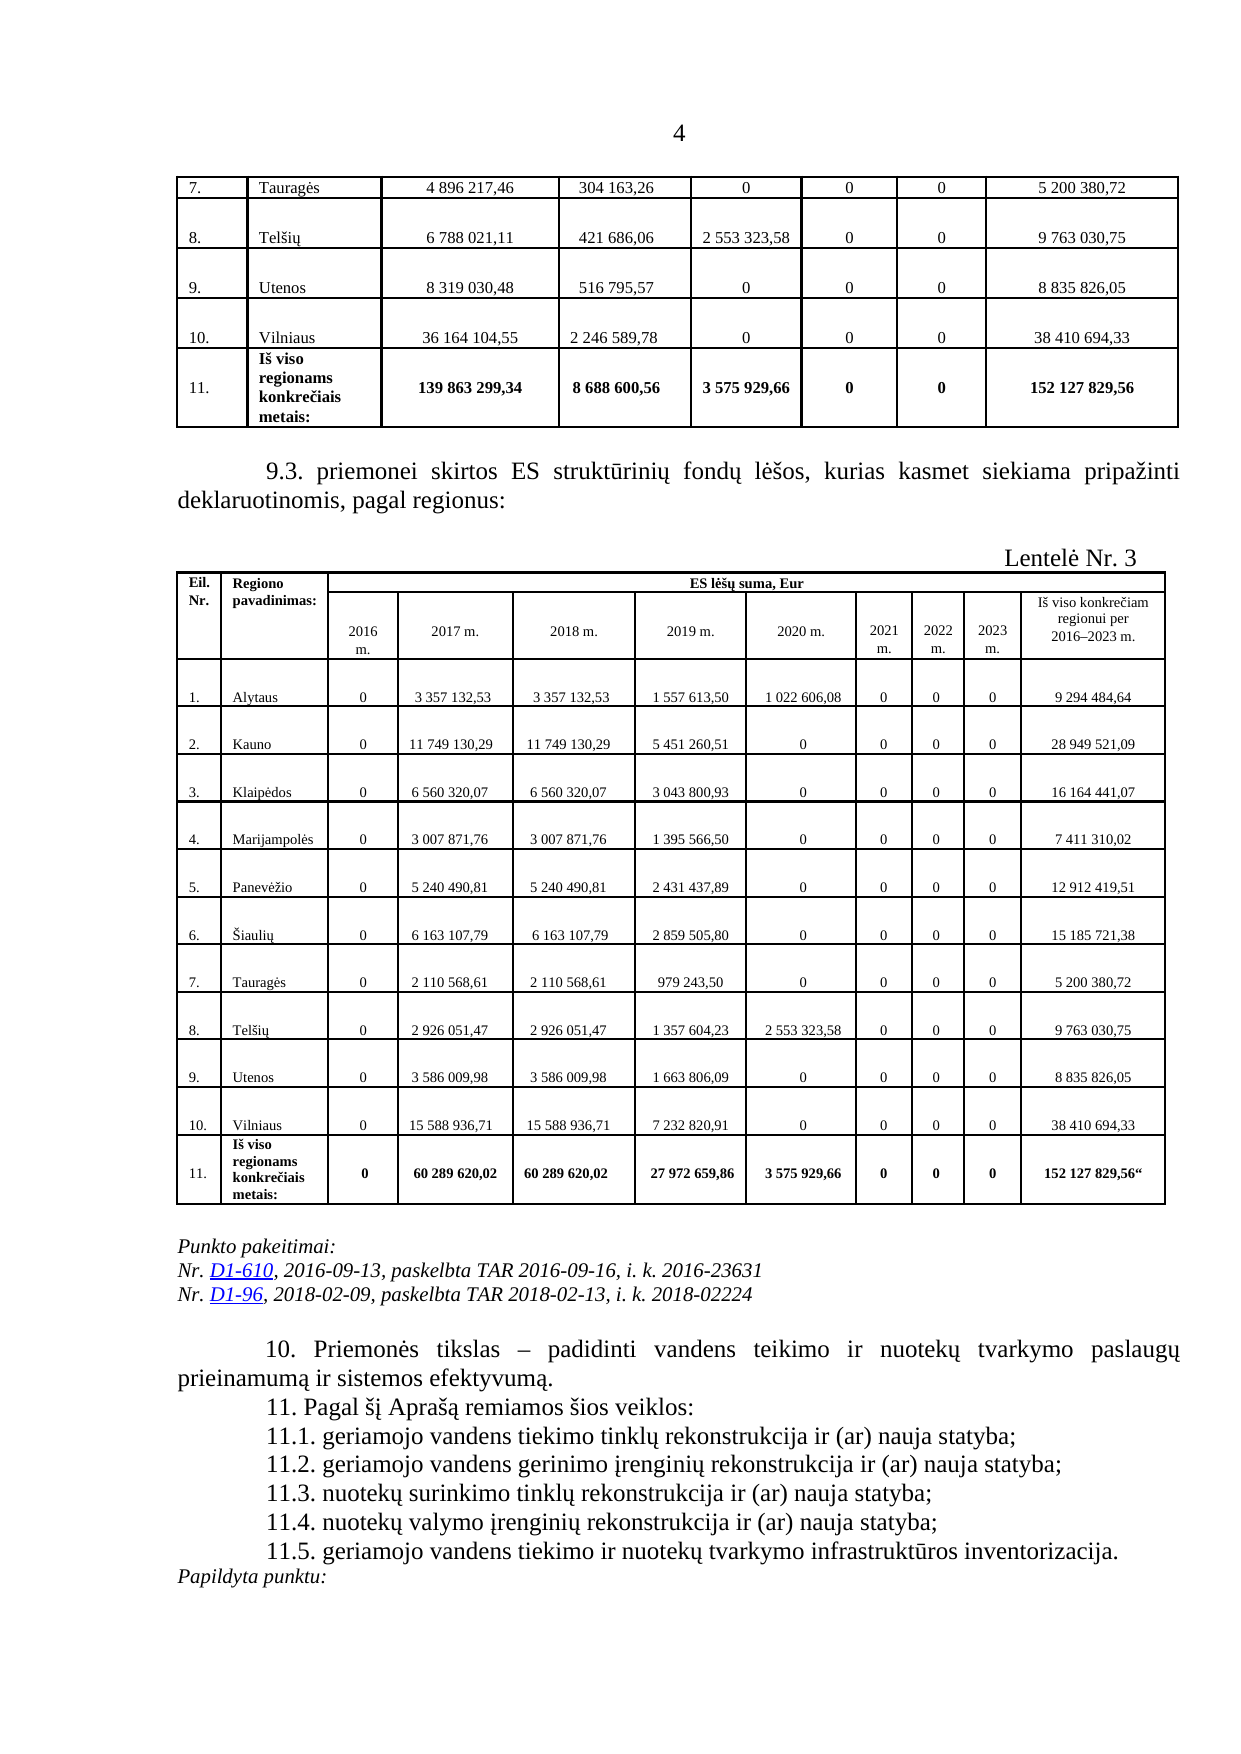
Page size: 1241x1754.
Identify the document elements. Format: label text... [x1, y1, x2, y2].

table_cell 3 575 929,66 [747, 1136, 855, 1203]
table_cell 6 560 320,07 [514, 755, 634, 800]
table_cell 15 588 936,71 [399, 1088, 512, 1133]
text Lentelė Nr. 3 [177, 543, 1181, 571]
table_cell 5 200 380,72 [1022, 945, 1164, 991]
table_cell Utenos [222, 1040, 327, 1086]
table_cell 38 410 694,33 [987, 299, 1177, 347]
table_cell 0 [329, 993, 397, 1038]
table_cell 2 246 589,78 [560, 299, 690, 347]
table_header Regiono pavadinimas: [222, 574, 327, 657]
table_cell 8. [178, 199, 246, 247]
text Punkto pakeitimai: [177, 1233, 1181, 1258]
table_cell Iš viso konkrečiam regionui per 2016–2023 m. [1022, 593, 1164, 657]
table_cell 0 [329, 850, 397, 896]
table_cell 15 185 721,38 [1022, 898, 1164, 943]
table_cell 152 127 829,56“ [1022, 1136, 1164, 1203]
table_cell 6 788 021,11 [383, 199, 558, 247]
table_cell 6 163 107,79 [514, 898, 634, 943]
table_cell Tauragės [222, 945, 327, 991]
table_cell 0 [965, 707, 1020, 753]
table_cell 0 [329, 1040, 397, 1086]
table_cell 3 575 929,66 [692, 349, 800, 426]
table_cell 2 926 051,47 [399, 993, 512, 1038]
table_cell 0 [747, 1040, 855, 1086]
table_cell Tauragės [249, 178, 380, 197]
table_cell 0 [747, 1088, 855, 1133]
table_cell 0 [329, 660, 397, 705]
table_cell 0 [747, 707, 855, 753]
table_cell 36 164 104,55 [383, 299, 558, 347]
table_cell 1 395 566,50 [636, 803, 745, 848]
table_cell 0 [747, 803, 855, 848]
table_cell 8. [178, 993, 220, 1038]
table_cell 10. [178, 1088, 220, 1133]
table_cell 0 [913, 1040, 963, 1086]
text Papildyta punktu: [177, 1564, 1181, 1588]
table_cell 27 972 659,86 [636, 1136, 745, 1203]
table_cell 0 [965, 660, 1020, 705]
table_cell 516 795,57 [560, 249, 690, 297]
table_cell 2 859 505,80 [636, 898, 745, 943]
table_cell 0 [857, 803, 911, 848]
table_cell 28 949 521,09 [1022, 707, 1164, 753]
text 11.1. geriamojo vandens tiekimo tinklų rekonstrukcija ir (ar) nauja statyba; [177, 1421, 1181, 1449]
table_cell 4 896 217,46 [383, 178, 558, 197]
table_cell 2023 m. [965, 593, 1020, 657]
table_cell 0 [329, 707, 397, 753]
table_cell 0 [965, 755, 1020, 800]
table_cell 0 [747, 755, 855, 800]
table_cell 0 [965, 993, 1020, 1038]
text 11.3. nuotekų surinkimo tinklų rekonstrukcija ir (ar) nauja statyba; [177, 1478, 1181, 1507]
text 11.4. nuotekų valymo įrenginių rekonstrukcija ir (ar) nauja statyba; [177, 1507, 1181, 1536]
table_cell 2021 m. [857, 593, 911, 657]
table_cell 0 [857, 898, 911, 943]
table_cell 0 [913, 707, 963, 753]
table_cell 0 [803, 199, 896, 247]
table_cell 2019 m. [636, 593, 745, 657]
table_cell 0 [803, 249, 896, 297]
table_cell 5. [178, 850, 220, 896]
table_cell 979 243,50 [636, 945, 745, 991]
table_cell 1 357 604,23 [636, 993, 745, 1038]
table_cell 1. [178, 660, 220, 705]
table_cell 9 763 030,75 [987, 199, 1177, 247]
table_cell 0 [965, 1088, 1020, 1133]
table_cell 0 [857, 993, 911, 1038]
table_cell 8 835 826,05 [987, 249, 1177, 297]
table_cell 11. [178, 1136, 220, 1203]
table_cell Iš viso regionams konkrečiais metais: [249, 349, 380, 426]
table_cell 3 007 871,76 [514, 803, 634, 848]
table_cell 0 [692, 299, 800, 347]
table_cell 3 586 009,98 [514, 1040, 634, 1086]
table_cell 3. [178, 755, 220, 800]
table_cell 38 410 694,33 [1022, 1088, 1164, 1133]
table_cell 0 [898, 199, 985, 247]
table_cell 11. [178, 349, 246, 426]
table_cell 2 926 051,47 [514, 993, 634, 1038]
table_cell 5 451 260,51 [636, 707, 745, 753]
table_cell 0 [913, 660, 963, 705]
text Nr. D1-96, 2018-02-09, paskelbta TAR 2018-02-13, i. k. 2018-02224 [177, 1282, 1181, 1306]
table_cell 10. [178, 299, 246, 347]
table_cell 3 007 871,76 [399, 803, 512, 848]
table_cell 16 164 441,07 [1022, 755, 1164, 800]
table_cell 0 [329, 945, 397, 991]
table_cell 9 294 484,64 [1022, 660, 1164, 705]
table_cell 0 [857, 707, 911, 753]
table_cell 421 686,06 [560, 199, 690, 247]
table_cell 0 [913, 898, 963, 943]
table_cell 0 [913, 850, 963, 896]
table_cell 11 749 130,29 [514, 707, 634, 753]
table_cell 9. [178, 249, 246, 297]
table_cell Kauno [222, 707, 327, 753]
table_cell 8 688 600,56 [560, 349, 690, 426]
table_cell 0 [913, 755, 963, 800]
table_cell 0 [329, 755, 397, 800]
table_cell 60 289 620,02 [514, 1136, 634, 1203]
text 11. Pagal šį Aprašą remiamos šios veiklos: [177, 1392, 1181, 1421]
table_cell 0 [692, 249, 800, 297]
table_cell 0 [329, 803, 397, 848]
table_cell 0 [857, 660, 911, 705]
table_header ES lėšų suma, Eur [329, 574, 1164, 591]
table_cell Panevėžio [222, 850, 327, 896]
table_cell 3 357 132,53 [399, 660, 512, 705]
table_cell 2020 m. [747, 593, 855, 657]
table_cell Iš viso regionams konkrečiais metais: [222, 1136, 327, 1203]
table_cell Telšių [222, 993, 327, 1038]
text 10. Priemonės tikslas – padidinti vandens teikimo ir nuotekų tvarkymo paslaugų prieinamumą ir sistemos efektyvumą. [177, 1334, 1181, 1392]
table_cell 1 663 806,09 [636, 1040, 745, 1086]
table_cell 1 557 613,50 [636, 660, 745, 705]
table_header Eil. Nr. [178, 574, 220, 657]
table_cell 0 [747, 898, 855, 943]
table_cell 139 863 299,34 [383, 349, 558, 426]
table_cell 0 [747, 850, 855, 896]
table_cell 0 [898, 349, 985, 426]
table_cell 0 [803, 299, 896, 347]
table_cell 0 [857, 1040, 911, 1086]
table_cell 7 411 310,02 [1022, 803, 1164, 848]
table_cell 0 [965, 1040, 1020, 1086]
table_cell 8 835 826,05 [1022, 1040, 1164, 1086]
table_cell 0 [913, 993, 963, 1038]
table_cell 2. [178, 707, 220, 753]
table_cell 0 [965, 803, 1020, 848]
table_cell 9. [178, 1040, 220, 1086]
table_cell 7. [178, 178, 246, 197]
table_cell 9 763 030,75 [1022, 993, 1164, 1038]
table_cell 15 588 936,71 [514, 1088, 634, 1133]
table_cell 2018 m. [514, 593, 634, 657]
text Nr. D1-610, 2016-09-13, paskelbta TAR 2016-09-16, i. k. 2016-23631 [177, 1258, 1181, 1282]
table_cell Alytaus [222, 660, 327, 705]
table_cell Marijampolės [222, 803, 327, 848]
table_cell 0 [965, 945, 1020, 991]
table_cell 6 560 320,07 [399, 755, 512, 800]
table_cell 3 357 132,53 [514, 660, 634, 705]
table_cell 0 [692, 178, 800, 197]
table_cell 2 110 568,61 [514, 945, 634, 991]
table_cell 0 [965, 898, 1020, 943]
table_cell 0 [965, 850, 1020, 896]
table_cell 7. [178, 945, 220, 991]
text 11.5. geriamojo vandens tiekimo ir nuotekų tvarkymo infrastruktūros inventorizacija. [177, 1536, 1181, 1564]
table_cell 0 [803, 178, 896, 197]
table_cell 11 749 130,29 [399, 707, 512, 753]
table_cell 2 553 323,58 [692, 199, 800, 247]
table_cell 0 [898, 299, 985, 347]
text 11.2. geriamojo vandens gerinimo įrenginių rekonstrukcija ir (ar) nauja statyba; [177, 1449, 1181, 1478]
table_cell 0 [329, 898, 397, 943]
table_cell Telšių [249, 199, 380, 247]
text 9.3. priemonei skirtos ES struktūrinių fondų lėšos, kurias kasmet siekiama pripažinti deklaruotinomis, pagal regionus: [177, 456, 1181, 514]
table_cell 5 240 490,81 [399, 850, 512, 896]
table_cell 2017 m. [399, 593, 512, 657]
table_cell 3 043 800,93 [636, 755, 745, 800]
table_cell 8 319 030,48 [383, 249, 558, 297]
table_cell 152 127 829,56 [987, 349, 1177, 426]
table_cell 60 289 620,02 [399, 1136, 512, 1203]
table_cell 1 022 606,08 [747, 660, 855, 705]
table_cell 2022 m. [913, 593, 963, 657]
table_cell 0 [913, 945, 963, 991]
table_cell 0 [329, 1088, 397, 1133]
table_cell 0 [913, 1136, 963, 1203]
table_cell Vilniaus [222, 1088, 327, 1133]
table_cell Utenos [249, 249, 380, 297]
table_cell 5 240 490,81 [514, 850, 634, 896]
table_cell 2016 m. [329, 593, 397, 657]
table_cell 0 [857, 755, 911, 800]
table_cell 0 [857, 1088, 911, 1133]
table_cell Šiaulių [222, 898, 327, 943]
table_cell 6 163 107,79 [399, 898, 512, 943]
table_cell 2 110 568,61 [399, 945, 512, 991]
table_cell 0 [898, 249, 985, 297]
table_cell 0 [857, 945, 911, 991]
table_cell 6. [178, 898, 220, 943]
table_cell 2 431 437,89 [636, 850, 745, 896]
table_cell 0 [965, 1136, 1020, 1203]
table_cell 7 232 820,91 [636, 1088, 745, 1133]
table_cell Vilniaus [249, 299, 380, 347]
table_cell 0 [803, 349, 896, 426]
table_cell 0 [747, 945, 855, 991]
table_cell 2 553 323,58 [747, 993, 855, 1038]
table_cell 4. [178, 803, 220, 848]
table_cell 3 586 009,98 [399, 1040, 512, 1086]
table_cell 0 [329, 1136, 397, 1203]
table_cell 0 [857, 1136, 911, 1203]
table_cell 5 200 380,72 [987, 178, 1177, 197]
table_cell 0 [857, 850, 911, 896]
table_cell Klaipėdos [222, 755, 327, 800]
table_cell 0 [898, 178, 985, 197]
table_cell 0 [913, 1088, 963, 1133]
table_cell 304 163,26 [560, 178, 690, 197]
table_cell 12 912 419,51 [1022, 850, 1164, 896]
table_cell 0 [913, 803, 963, 848]
